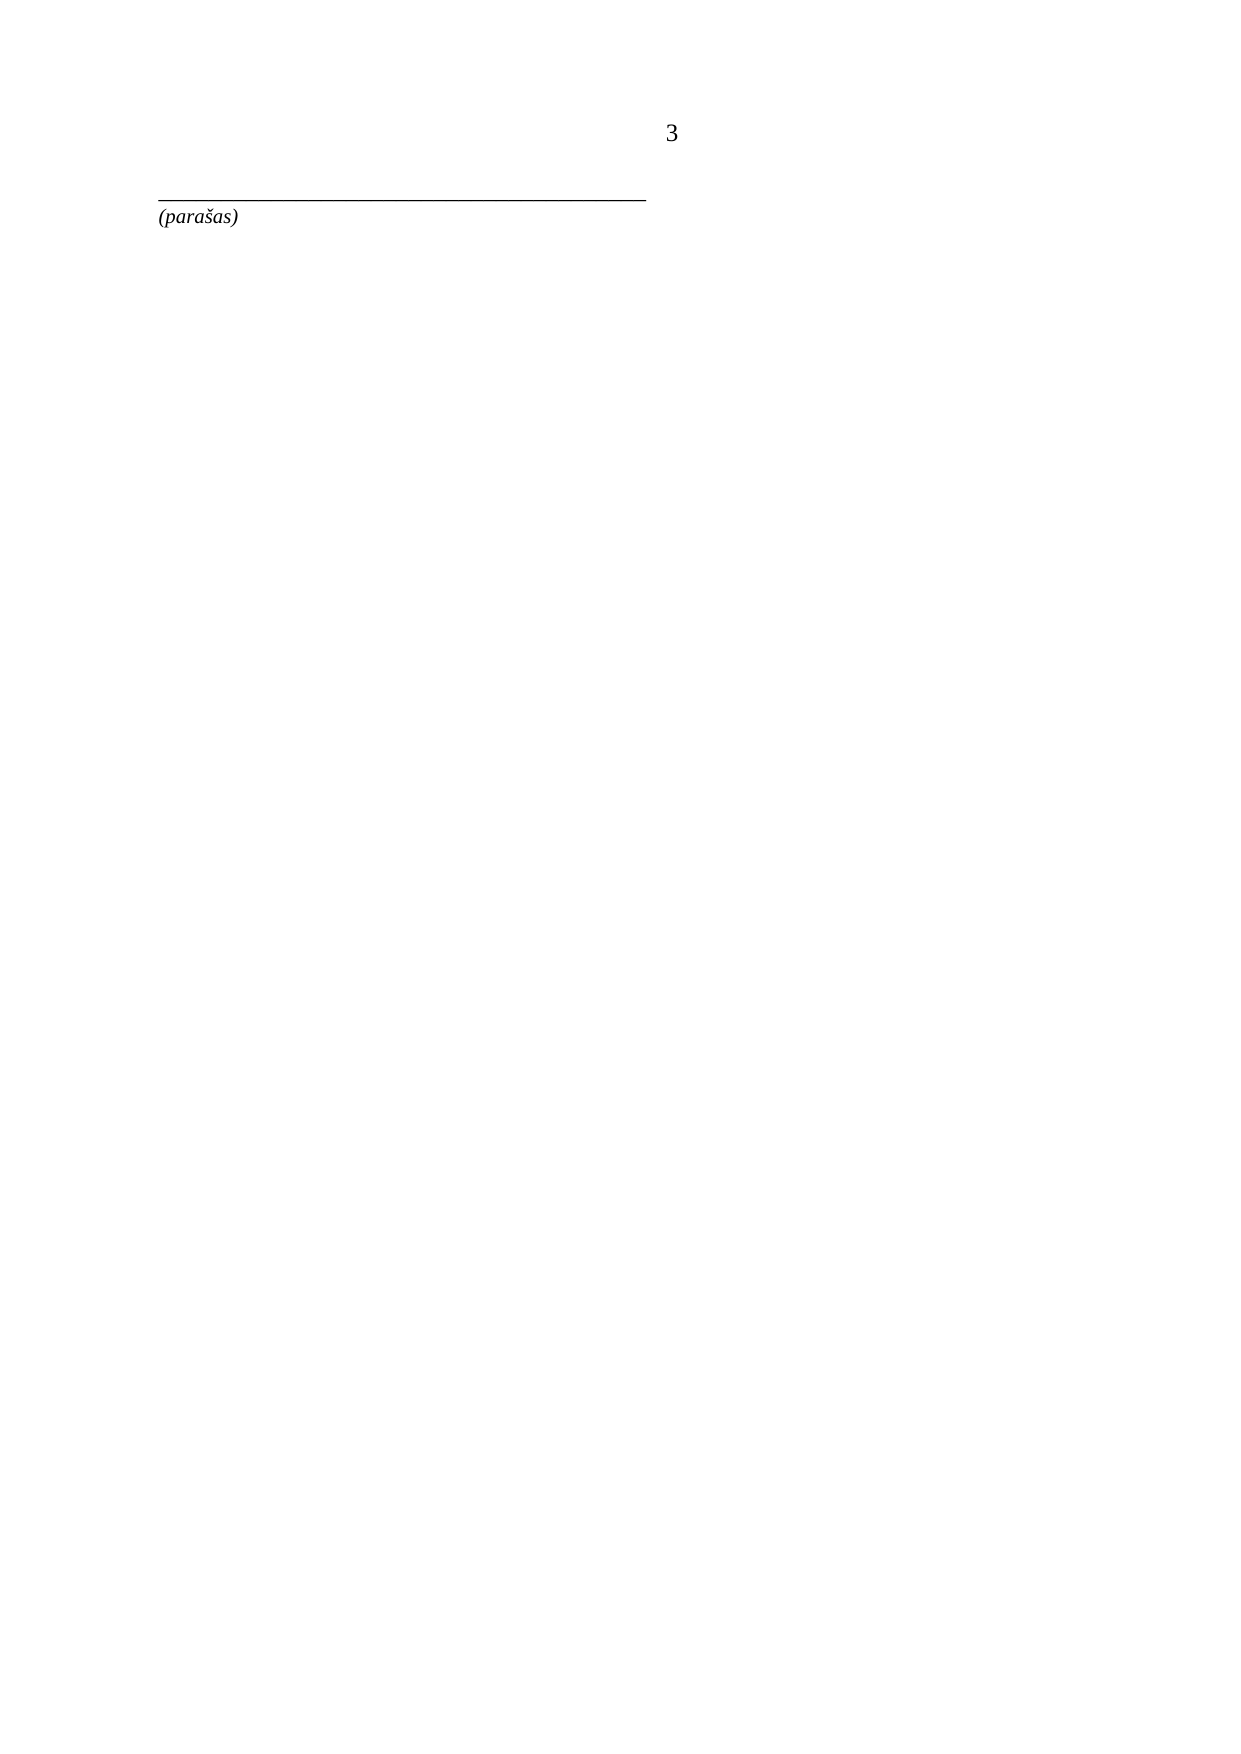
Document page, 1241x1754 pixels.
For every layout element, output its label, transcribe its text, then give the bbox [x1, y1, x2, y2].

text _______________________________________ [158, 176, 1116, 204]
text (parašas) [158, 204, 1116, 228]
